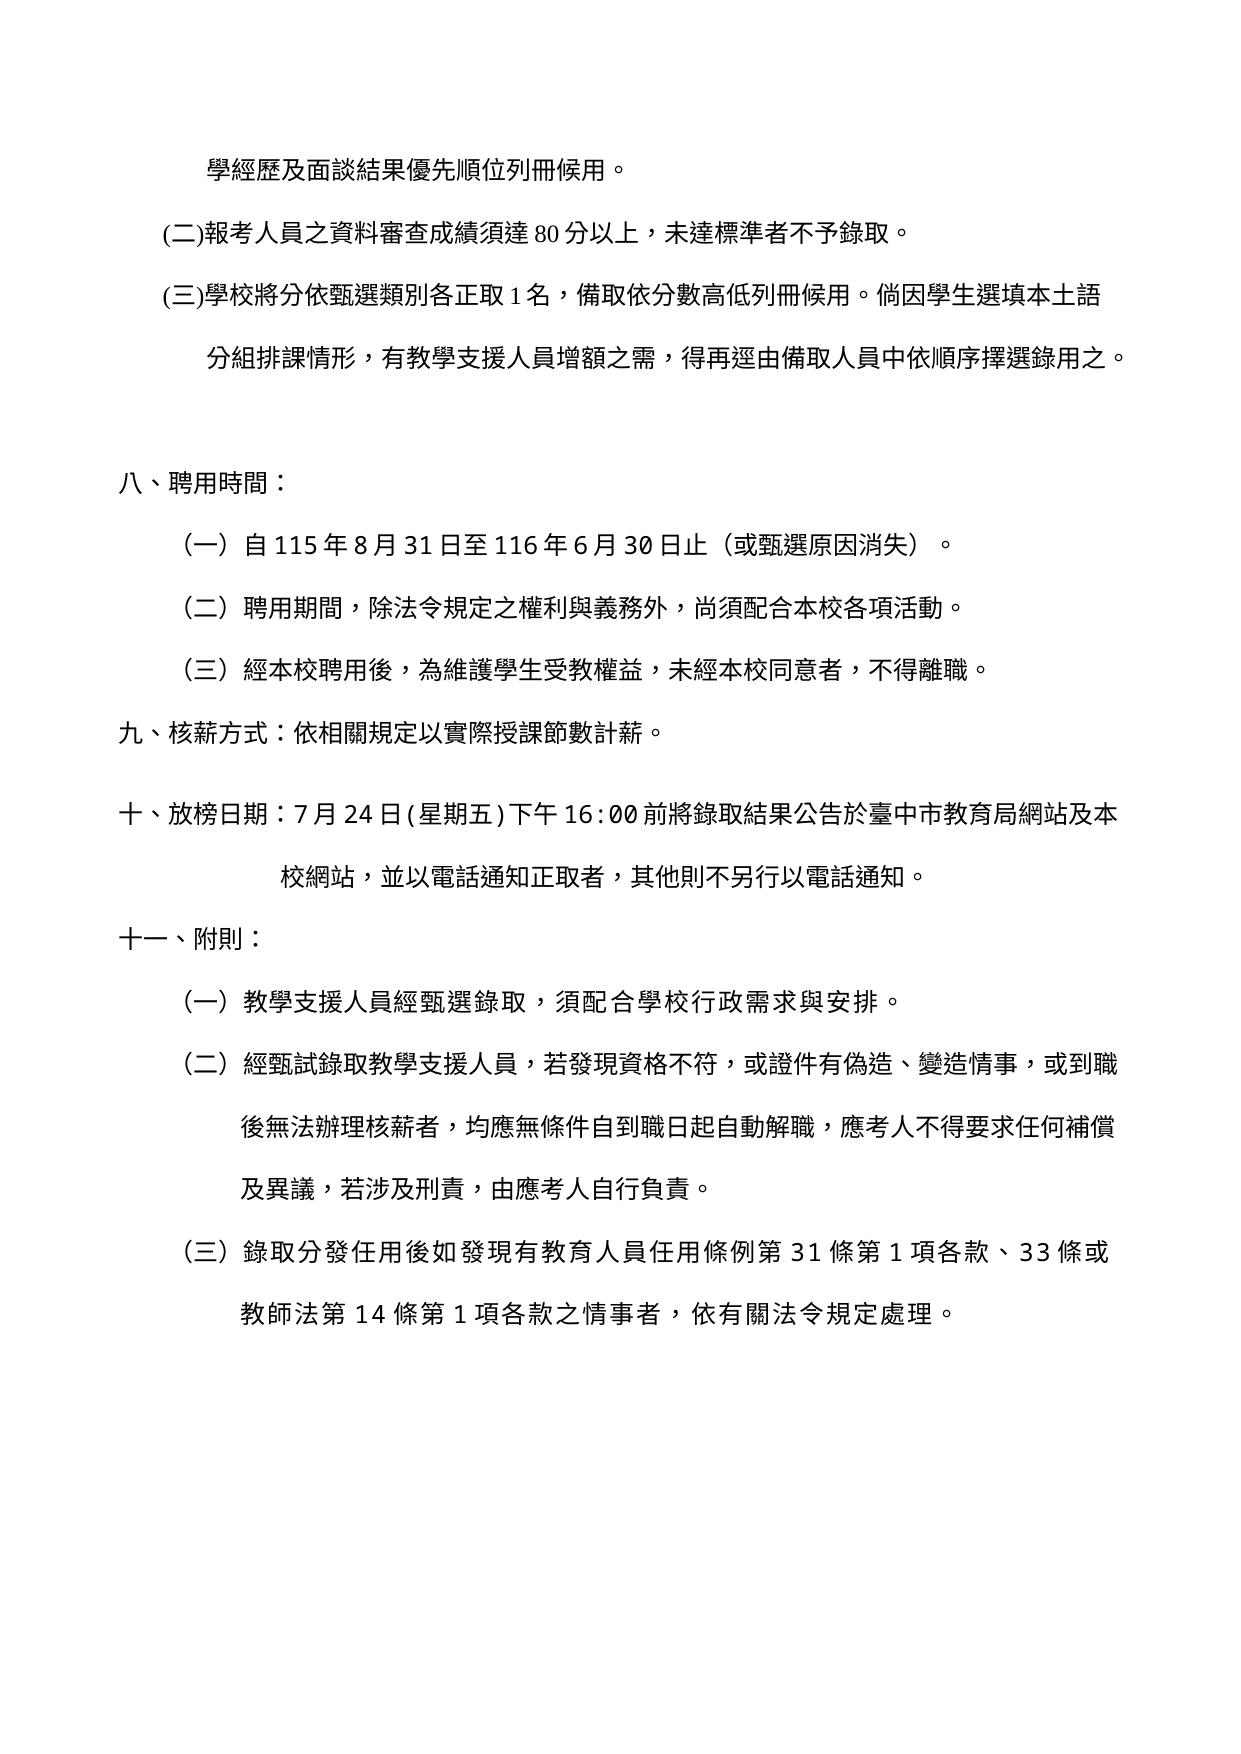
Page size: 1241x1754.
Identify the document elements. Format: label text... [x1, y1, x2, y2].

text (三)學校將分依甄選類別各正取1名，備取依分數高低列冊候用。倘因學生選填本土語分組排課情形，有教學支援人員增額之需，得再逕由備取人員中依順序擇選錄用之。 [162, 252, 1122, 377]
text （三）經本校聘用後，為維護學生受教權益，未經本校同意者，不得離職。 [168, 627, 1122, 689]
text （一）自115年8月31日至116年6月30日止（或甄選原因消失）。 [168, 502, 1122, 564]
text （三）錄取分發任用後如發現有教育人員任用條例第31條第1項各款、33條或教師法第14條第1項各款之情事者，依有關法令規定處理。 [168, 1208, 1122, 1333]
text 十一、附則： [118, 896, 1122, 958]
text 九、核薪方式：依相關規定以實際授課節數計薪。 [118, 689, 1122, 752]
text （一）教學支援人員經甄選錄取，須配合學校行政需求與安排。 [118, 958, 1122, 1021]
text 十、放榜日期：7月24日(星期五)下午16:00前將錄取結果公告於臺中市教育局網站及本校網站，並以電話通知正取者，其他則不另行以電話通知。 [118, 771, 1122, 896]
text 八、聘用時間： [118, 439, 1122, 502]
text （二）經甄試錄取教學支援人員，若發現資格不符，或證件有偽造、變造情事，或到職後無法辦理核薪者，均應無條件自到職日起自動解職，應考人不得要求任何補償及異議，若涉及刑責，由應考人自行負責。 [168, 1021, 1122, 1208]
text (一)資料審查：成績占100%。必要時得電話通知甄選人員安排當面訪談，本校將依資格、學經歷及面談結果優先順位列冊候用。 [162, 127, 1122, 189]
text (二)報考人員之資料審查成績須達80分以上，未達標準者不予錄取。 [162, 189, 1122, 252]
text （二）聘用期間，除法令規定之權利與義務外，尚須配合本校各項活動。 [168, 564, 1122, 627]
